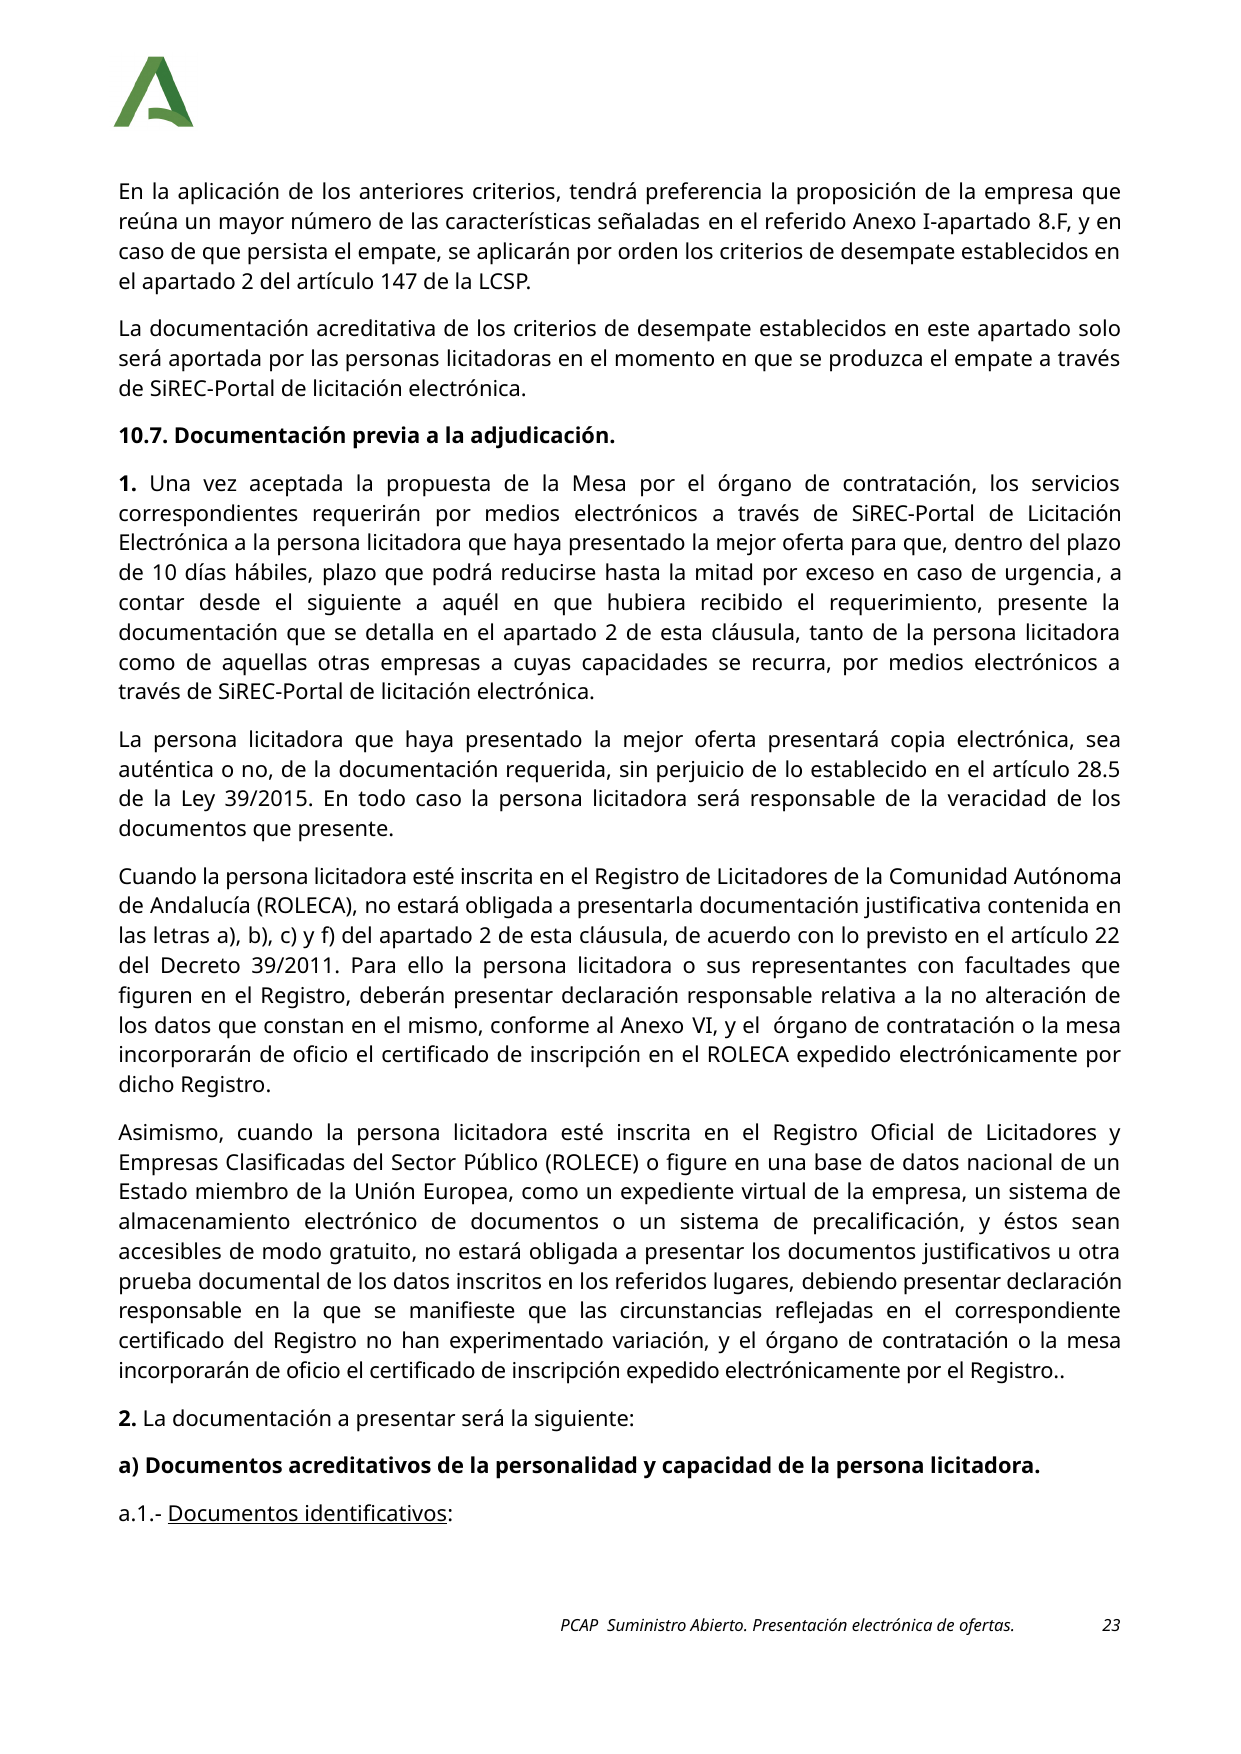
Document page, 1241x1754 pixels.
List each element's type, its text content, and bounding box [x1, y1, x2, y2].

subtitle 10.7. Documentación previa a la adjudicación. [118, 420, 1122, 450]
text 2. La documentación a presentar será la siguiente: [118, 1403, 1122, 1432]
text En la aplicación de los anteriores criterios, tendrá preferencia la proposición de la empresa que reúna un mayor número de las características señaladas en el referido Anexo I-apartado 8.F, y en caso de que persista el empate, se aplicarán por orden los criterios de desempate establecidos en el apartado 2 del artículo 147 de la LCSP. [118, 176, 1122, 296]
text 1. Una vez aceptada la propuesta de la Mesa por el órgano de contratación, los servicios correspondientes requerirán por medios electrónicos a través de SiREC-Portal de Licitación Electrónica a la persona licitadora que haya presentado la mejor oferta para que, dentro del plazo de 10 días hábiles, plazo que podrá reducirse hasta la mitad por exceso en caso de urgencia, a contar desde el siguiente a aquél en que hubiera recibido el requerimiento, presente la documentación que se detalla en el apartado 2 de esta cláusula, tanto de la persona licitadora como de aquellas otras empresas a cuyas capacidades se recurra, por medios electrónicos a través de SiREC-Portal de licitación electrónica. [118, 468, 1122, 706]
picture [109, 52, 198, 131]
text Asimismo, cuando la persona licitadora esté inscrita en el Registro Oficial de Licitadores y Empresas Clasificadas del Sector Público (ROLECE) o figure en una base de datos nacional de un Estado miembro de la Unión Europea, como un expediente virtual de la empresa, un sistema de almacenamiento electrónico de documentos o un sistema de precalificación, y éstos sean accesibles de modo gratuito, no estará obligada a presentar los documentos justificativos u otra prueba documental de los datos inscritos en los referidos lugares, debiendo presentar declaración responsable en la que se manifieste que las circunstancias reflejadas en el correspondiente certificado del Registro no han experimentado variación, y el órgano de contratación o la mesa incorporarán de oficio el certificado de inscripción expedido electrónicamente por el Registro.. [118, 1117, 1122, 1385]
text La persona licitadora que haya presentado la mejor oferta presentará copia electrónica, sea auténtica o no, de la documentación requerida, sin perjuicio de lo establecido en el artículo 28.5 de la Ley 39/2015. En todo caso la persona licitadora será responsable de la veracidad de los documentos que presente. [118, 724, 1122, 843]
text Cuando la persona licitadora esté inscrita en el Registro de Licitadores de la Comunidad Autónoma de Andalucía (ROLECA), no estará obligada a presentarla documentación justificativa contenida en las letras a), b), c) y f) del apartado 2 de esta cláusula, de acuerdo con lo previsto en el artículo 22 del Decreto 39/2011. Para ello la persona licitadora o sus representantes con facultades que figuren en el Registro, deberán presentar declaración responsable relativa a la no alteración de los datos que constan en el mismo, conforme al Anexo VI, y el órgano de contratación o la mesa incorporarán de oficio el certificado de inscripción en el ROLECA expedido electrónicamente por dicho Registro. [118, 861, 1122, 1099]
text La documentación acreditativa de los criterios de desempate establecidos en este apartado solo será aportada por las personas licitadoras en el momento en que se produzca el empate a través de SiREC-Portal de licitación electrónica. [118, 313, 1122, 403]
text a.1.- Documentos identificativos: [118, 1498, 1122, 1527]
text a) Documentos acreditativos de la personalidad y capacidad de la persona licitadora. [118, 1450, 1122, 1480]
